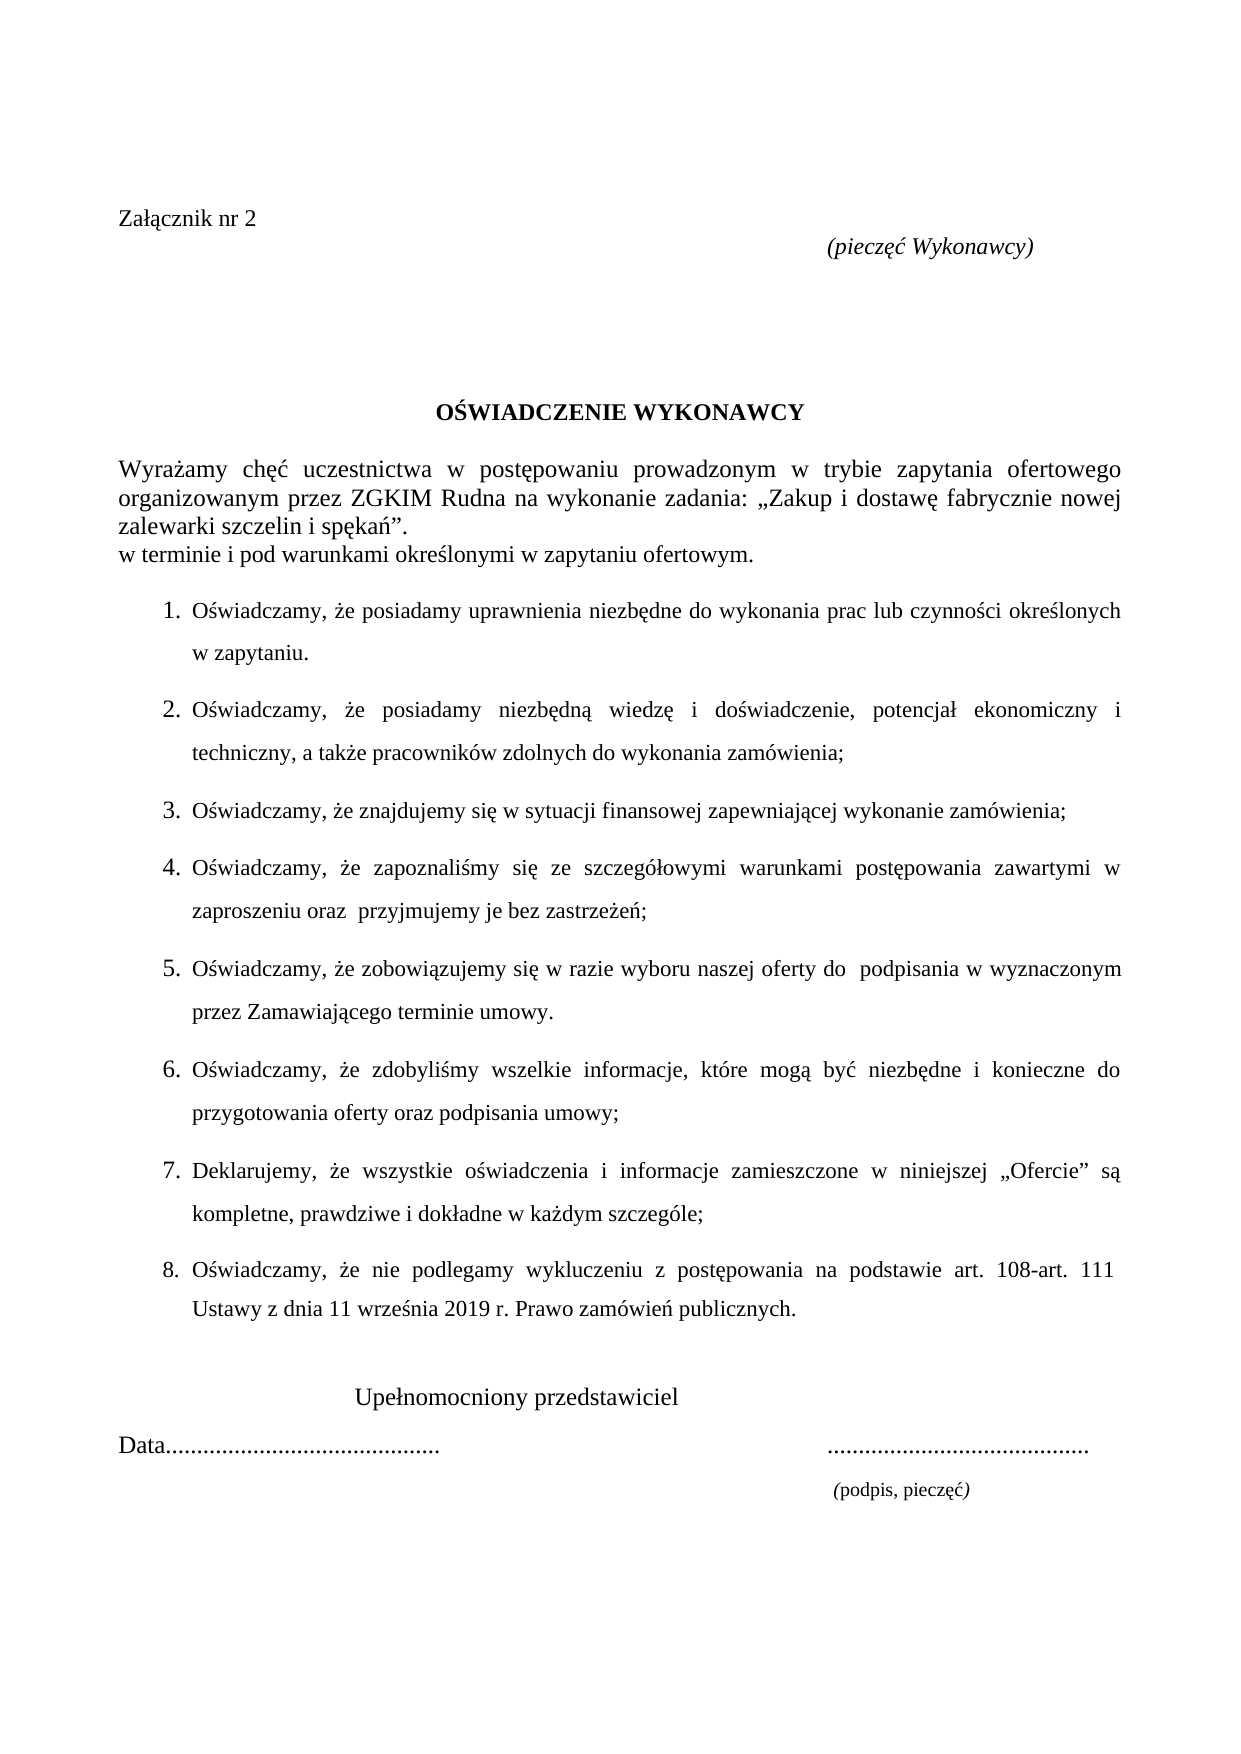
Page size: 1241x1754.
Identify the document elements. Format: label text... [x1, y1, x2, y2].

list Oświadczamy, że znajdujemy się w sytuacji finansowej zapewniającej wykonanie zamówienia; [162, 795, 1122, 823]
list Deklarujemy, że wszystkie oświadczenia i informacje zamieszczone w niniejszej „Ofercie” są kompletne, prawdziwe i dokładne w każdym szczególe; [162, 1155, 1122, 1227]
text Upełnomocniony przedstawiciel [118, 1349, 1122, 1411]
text Wyrażamy chęć uczestnictwa w postępowaniu prowadzonym w trybie zapytania ofertowego organizowanym przez ZGKIM Rudna na wykonanie zadania: „Zakup i dostawę fabrycznie nowej zalewarki szczelin i spękań”. [118, 454, 1122, 540]
text (pieczęć Wykonawcy) [118, 232, 1122, 259]
text OŚWIADCZENIE WYKONAWCY [118, 398, 1122, 425]
list Oświadczamy, że posiadamy niezbędną wiedzę i doświadczenie, potencjał ekonomiczny i techniczny, a także pracowników zdolnych do wykonania zamówienia; [162, 694, 1122, 766]
list Oświadczamy, że posiadamy uprawnienia niezbędne do wykonania prac lub czynności określonych w zapytaniu. [162, 595, 1122, 666]
text (podpis, pieczęć) [118, 1477, 1122, 1511]
text Załącznik nr 2 [118, 204, 1122, 232]
text Data............................................ .......................................... [118, 1430, 1122, 1459]
list Oświadczamy, że nie podlegamy wykluczeniu z postępowania na podstawie art. 108-art. 111 Ustawy z dnia 11 września 2019 r. Prawo zamówień publicznych. [162, 1256, 1122, 1322]
list Oświadczamy, że zobowiązujemy się w razie wyboru naszej oferty do podpisania w wyznaczonym przez Zamawiającego terminie umowy. [162, 953, 1122, 1025]
text w terminie i pod warunkami określonymi w zapytaniu ofertowym. [118, 540, 1122, 568]
list Oświadczamy, że zdobyliśmy wszelkie informacje, które mogą być niezbędne i konieczne do przygotowania oferty oraz podpisania umowy; [162, 1054, 1122, 1126]
list Oświadczamy, że zapoznaliśmy się ze szczegółowymi warunkami postępowania zawartymi w zaproszeniu oraz przyjmujemy je bez zastrzeżeń; [162, 852, 1122, 924]
